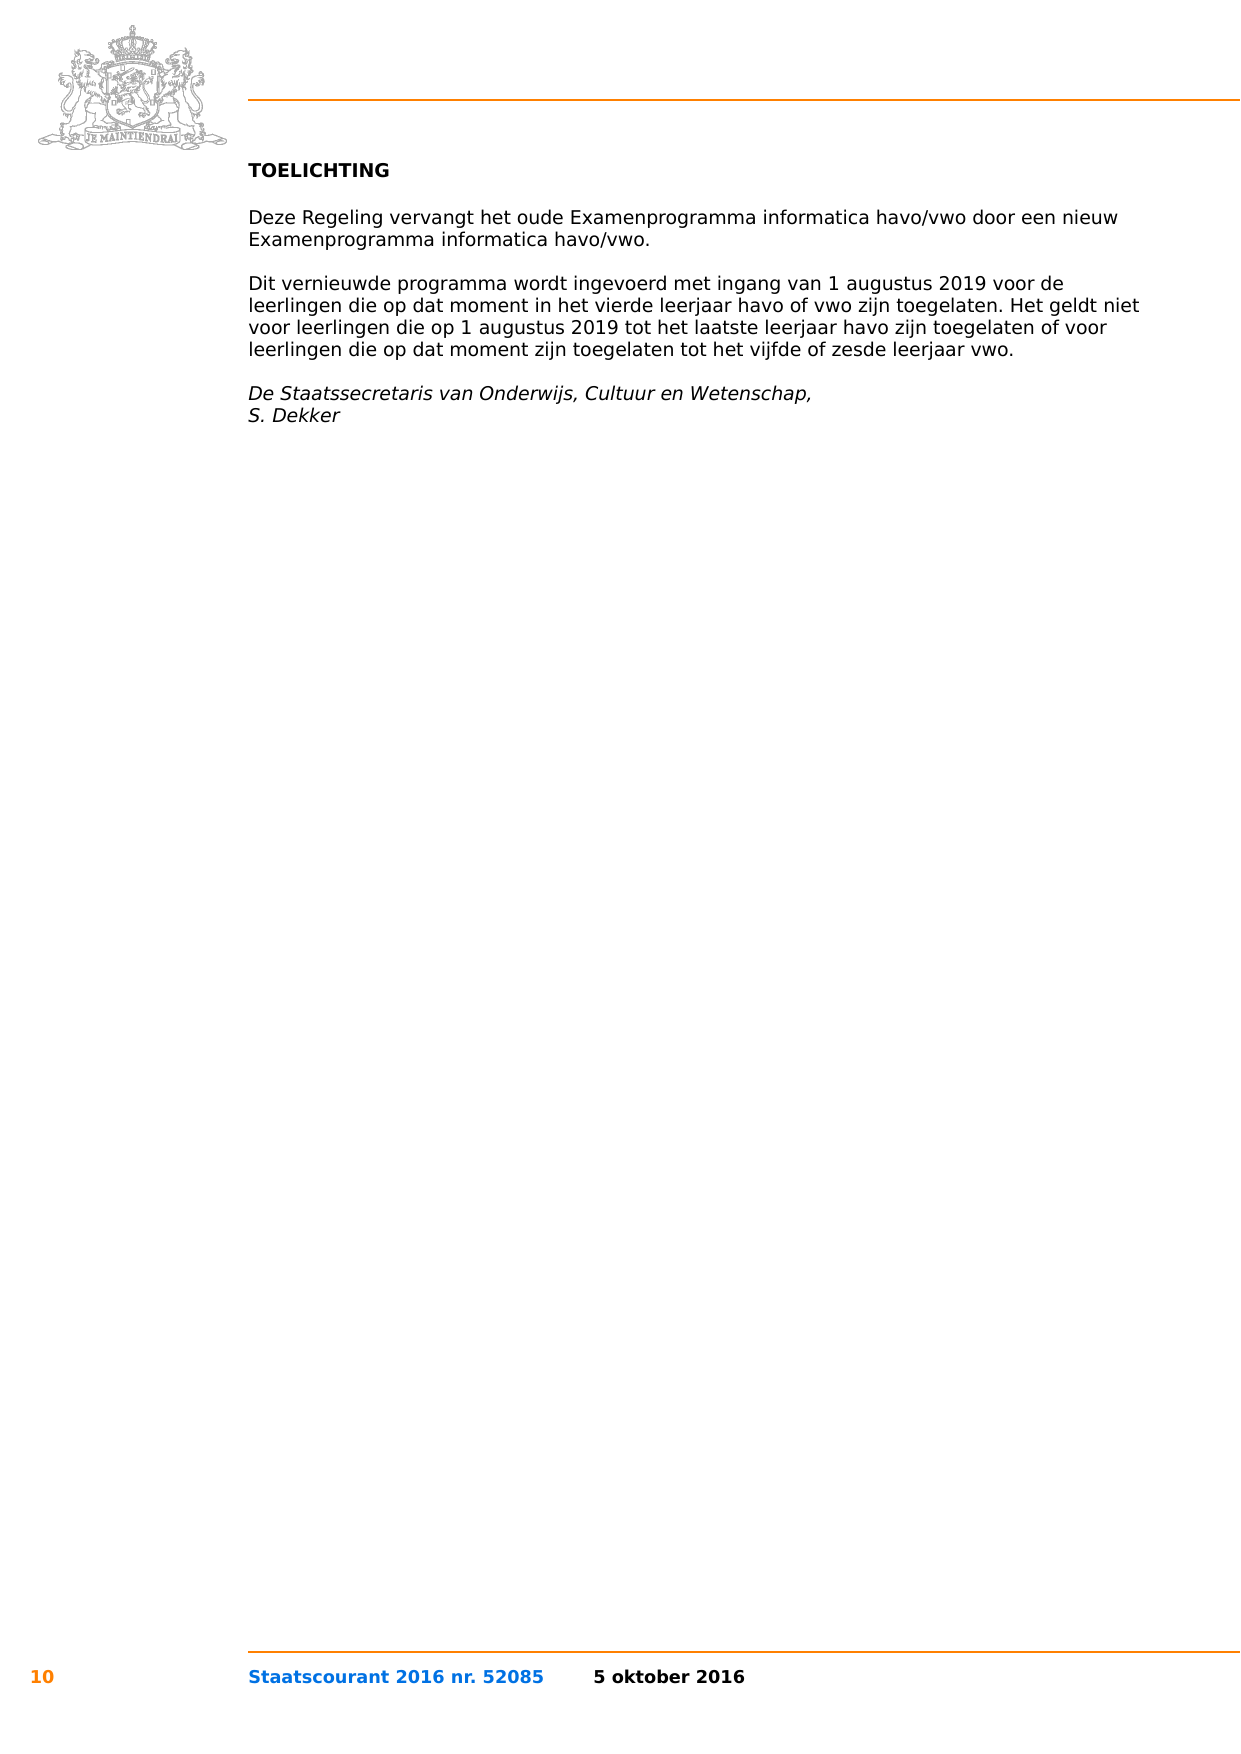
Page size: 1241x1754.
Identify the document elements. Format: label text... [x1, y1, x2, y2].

text Deze Regeling vervangt het oude Examenprogramma informatica havo/vwo door een nieuw Examenprogramma informatica havo/vwo. [248, 207, 1163, 251]
text Dit vernieuwde programma wordt ingevoerd met ingang van 1 augustus 2019 voor de leerlingen die op dat moment in het vierde leerjaar havo of vwo zijn toegelaten. Het geldt niet voor leerlingen die op 1 augustus 2019 tot het laatste leerjaar havo zijn toegelaten of voor leerlingen die op dat moment zijn toegelaten tot het vijfde of zesde leerjaar vwo. [248, 273, 1163, 361]
text De Staatssecretaris van Onderwijs, Cultuur en Wetenschap, S. Dekker [248, 382, 1163, 426]
subtitle TOELICHTING [248, 160, 1163, 182]
picture [38, 25, 227, 150]
